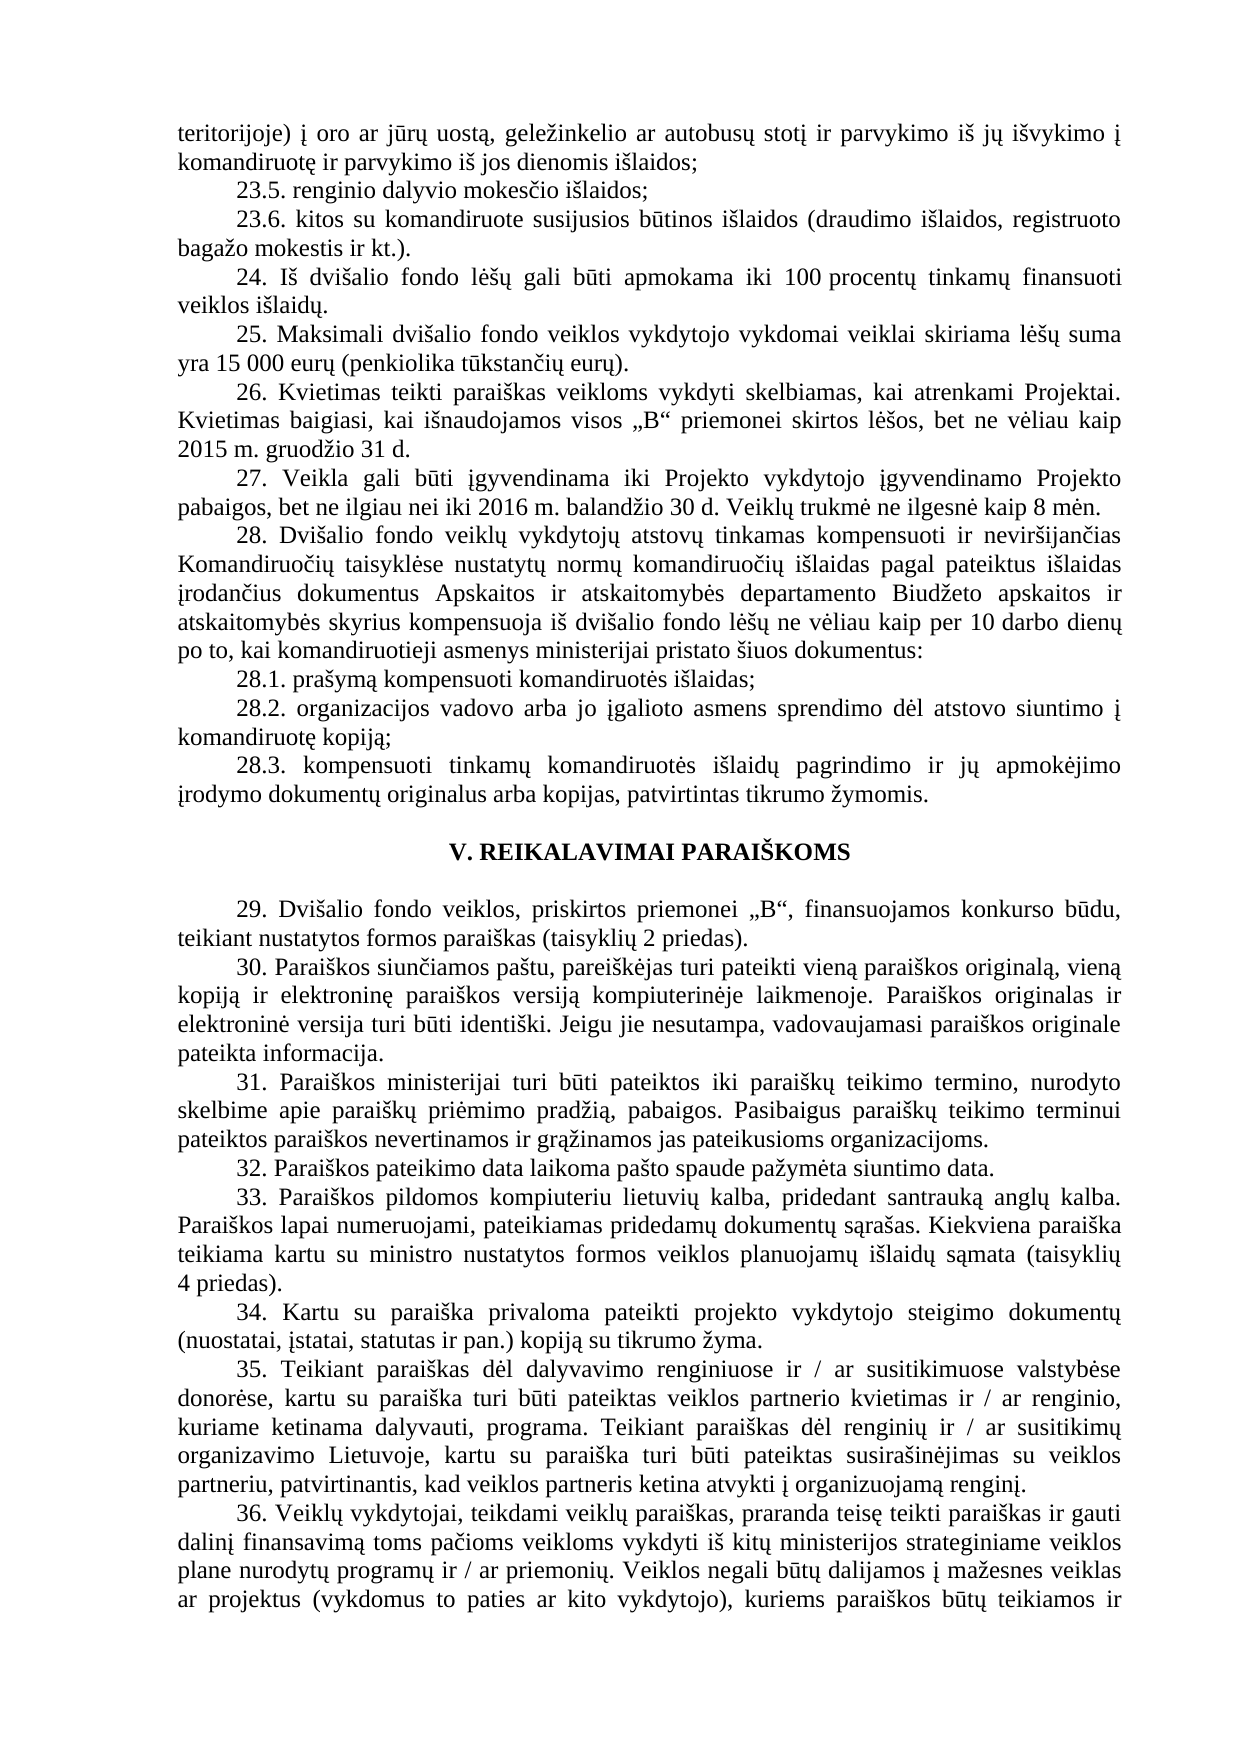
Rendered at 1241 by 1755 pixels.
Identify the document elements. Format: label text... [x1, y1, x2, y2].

text 28.2. organizacijos vadovo arba jo įgalioto asmens sprendimo dėl atstovo siuntimo į komandiruotę kopiją; [177, 693, 1122, 751]
text 31. Paraiškos ministerijai turi būti pateiktos iki paraiškų teikimo termino, nurodyto skelbime apie paraiškų priėmimo pradžią, pabaigos. Pasibaigus paraiškų teikimo terminui pateiktos paraiškos nevertinamos ir grąžinamos jas pateikusioms organizacijoms. [177, 1067, 1122, 1153]
text 34. Kartu su paraiška privaloma pateikti projekto vykdytojo steigimo dokumentų (nuostatai, įstatai, statutas ir pan.) kopiją su tikrumo žyma. [177, 1297, 1122, 1354]
text 29. Dvišalio fondo veiklos, priskirtos priemonei „B“, finansuojamos konkurso būdu, teikiant nustatytos formos paraiškas (taisyklių 2 priedas). [177, 894, 1122, 952]
text 26. Kvietimas teikti paraiškas veikloms vykdyti skelbiamas, kai atrenkami Projektai. Kvietimas baigiasi, kai išnaudojamos visos „B“ priemonei skirtos lėšos, bet ne vėliau kaip 2015 m. gruodžio 31 d. [177, 377, 1122, 463]
text 28.1. prašymą kompensuoti komandiruotės išlaidas; [177, 664, 1122, 693]
text 27. Veikla gali būti įgyvendinama iki Projekto vykdytojo įgyvendinamo Projekto pabaigos, bet ne ilgiau nei iki 2016 m. balandžio 30 d. Veiklų trukmė ne ilgesnė kaip 8 mėn. [177, 463, 1122, 521]
text 23.6. kitos su komandiruote susijusios būtinos išlaidos (draudimo išlaidos, registruoto bagažo mokestis ir kt.). [177, 204, 1122, 262]
text 35. Teikiant paraiškas dėl dalyvavimo renginiuose ir / ar susitikimuose valstybėse donorėse, kartu su paraiška turi būti pateiktas veiklos partnerio kvietimas ir / ar renginio, kuriame ketinama dalyvauti, programa. Teikiant paraiškas dėl renginių ir / ar susitikimų organizavimo Lietuvoje, kartu su paraiška turi būti pateiktas susirašinėjimas su veiklos partneriu, patvirtinantis, kad veiklos partneris ketina atvykti į organizuojamą renginį. [177, 1354, 1122, 1498]
text 33. Paraiškos pildomos kompiuteriu lietuvių kalba, pridedant santrauką anglų kalba. Paraiškos lapai numeruojami, pateikiamas pridedamų dokumentų sąrašas. Kiekviena paraiška teikiama kartu su ministro nustatytos formos veiklos planuojamų išlaidų sąmata (taisyklių 4 priedas). [177, 1182, 1122, 1297]
text V. REIKALAVIMAI PARAIŠKOMS [177, 837, 1122, 866]
text 36. Veiklų vykdytojai, teikdami veiklų paraiškas, praranda teisę teikti paraiškas ir gauti dalinį finansavimą toms pačioms veikloms vykdyti iš kitų ministerijos strateginiame veiklos plane nurodytų programų ir / ar priemonių. Veiklos negali būtų dalijamos į mažesnes veiklas ar projektus (vykdomus to paties ar kito vykdytojo), kuriems paraiškos būtų teikiamos ir [177, 1498, 1122, 1613]
text 30. Paraiškos siunčiamos paštu, pareiškėjas turi pateikti vieną paraiškos originalą, vieną kopiją ir elektroninę paraiškos versiją kompiuterinėje laikmenoje. Paraiškos originalas ir elektroninė versija turi būti identiški. Jeigu jie nesutampa, vadovaujamasi paraiškos originale pateikta informacija. [177, 952, 1122, 1067]
text 28. Dvišalio fondo veiklų vykdytojų atstovų tinkamas kompensuoti ir neviršijančias Komandiruočių taisyklėse nustatytų normų komandiruočių išlaidas pagal pateiktus išlaidas įrodančius dokumentus Apskaitos ir atskaitomybės departamento Biudžeto apskaitos ir atskaitomybės skyrius kompensuoja iš dvišalio fondo lėšų ne vėliau kaip per 10 darbo dienų po to, kai komandiruotieji asmenys ministerijai pristato šiuos dokumentus: [177, 521, 1122, 664]
text 28.3. kompensuoti tinkamų komandiruotės išlaidų pagrindimo ir jų apmokėjimo įrodymo dokumentų originalus arba kopijas, patvirtintas tikrumo žymomis. [177, 751, 1122, 808]
text 24. Iš dvišalio fondo lėšų gali būti apmokama iki 100 procentų tinkamų finansuoti veiklos išlaidų. [177, 262, 1122, 319]
text 32. Paraiškos pateikimo data laikoma pašto spaude pažymėta siuntimo data. [177, 1153, 1122, 1182]
text 23.5. renginio dalyvio mokesčio išlaidos; [177, 176, 1122, 204]
text teritorijoje) į oro ar jūrų uostą, geležinkelio ar autobusų stotį ir parvykimo iš jų išvykimo į komandiruotę ir parvykimo iš jos dienomis išlaidos; [177, 118, 1122, 176]
text 25. Maksimali dvišalio fondo veiklos vykdytojo vykdomai veiklai skiriama lėšų suma yra 15 000 eurų (penkiolika tūkstančių eurų). [177, 319, 1122, 377]
